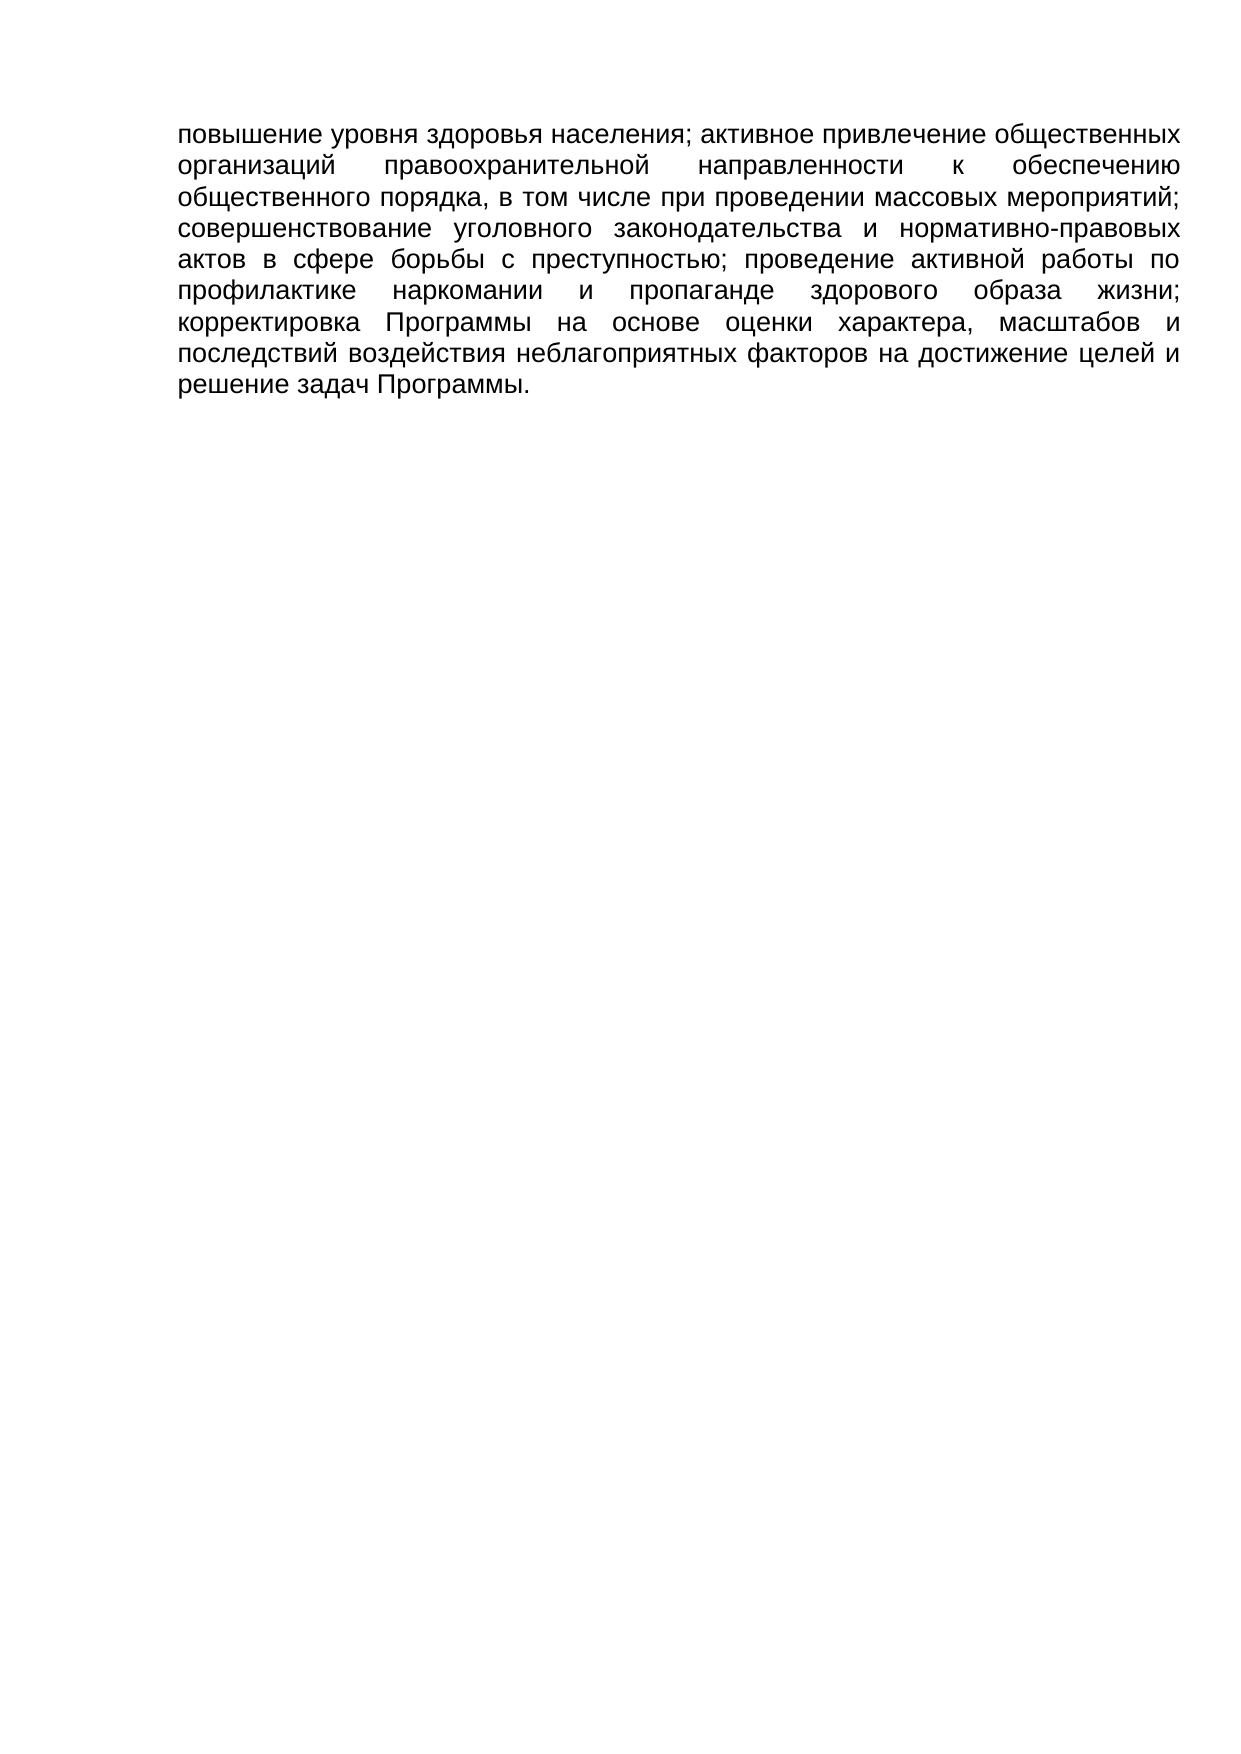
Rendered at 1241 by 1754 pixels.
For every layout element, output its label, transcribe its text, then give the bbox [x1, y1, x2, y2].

text повышение уровня здоровья населения; активное привлечение общественных организаций правоохранительной направленности к обеспечению общественного порядка, в том числе при проведении массовых мероприятий; совершенствование уголовного законодательства и нормативно-правовых актов в сфере борьбы с преступностью; проведение активной работы по профилактике наркомании и пропаганде здорового образа жизни; корректировка Программы на основе оценки характера, масштабов и последствий воздействия неблагоприятных факторов на достижение целей и решение задач Программы. [177, 118, 1181, 399]
